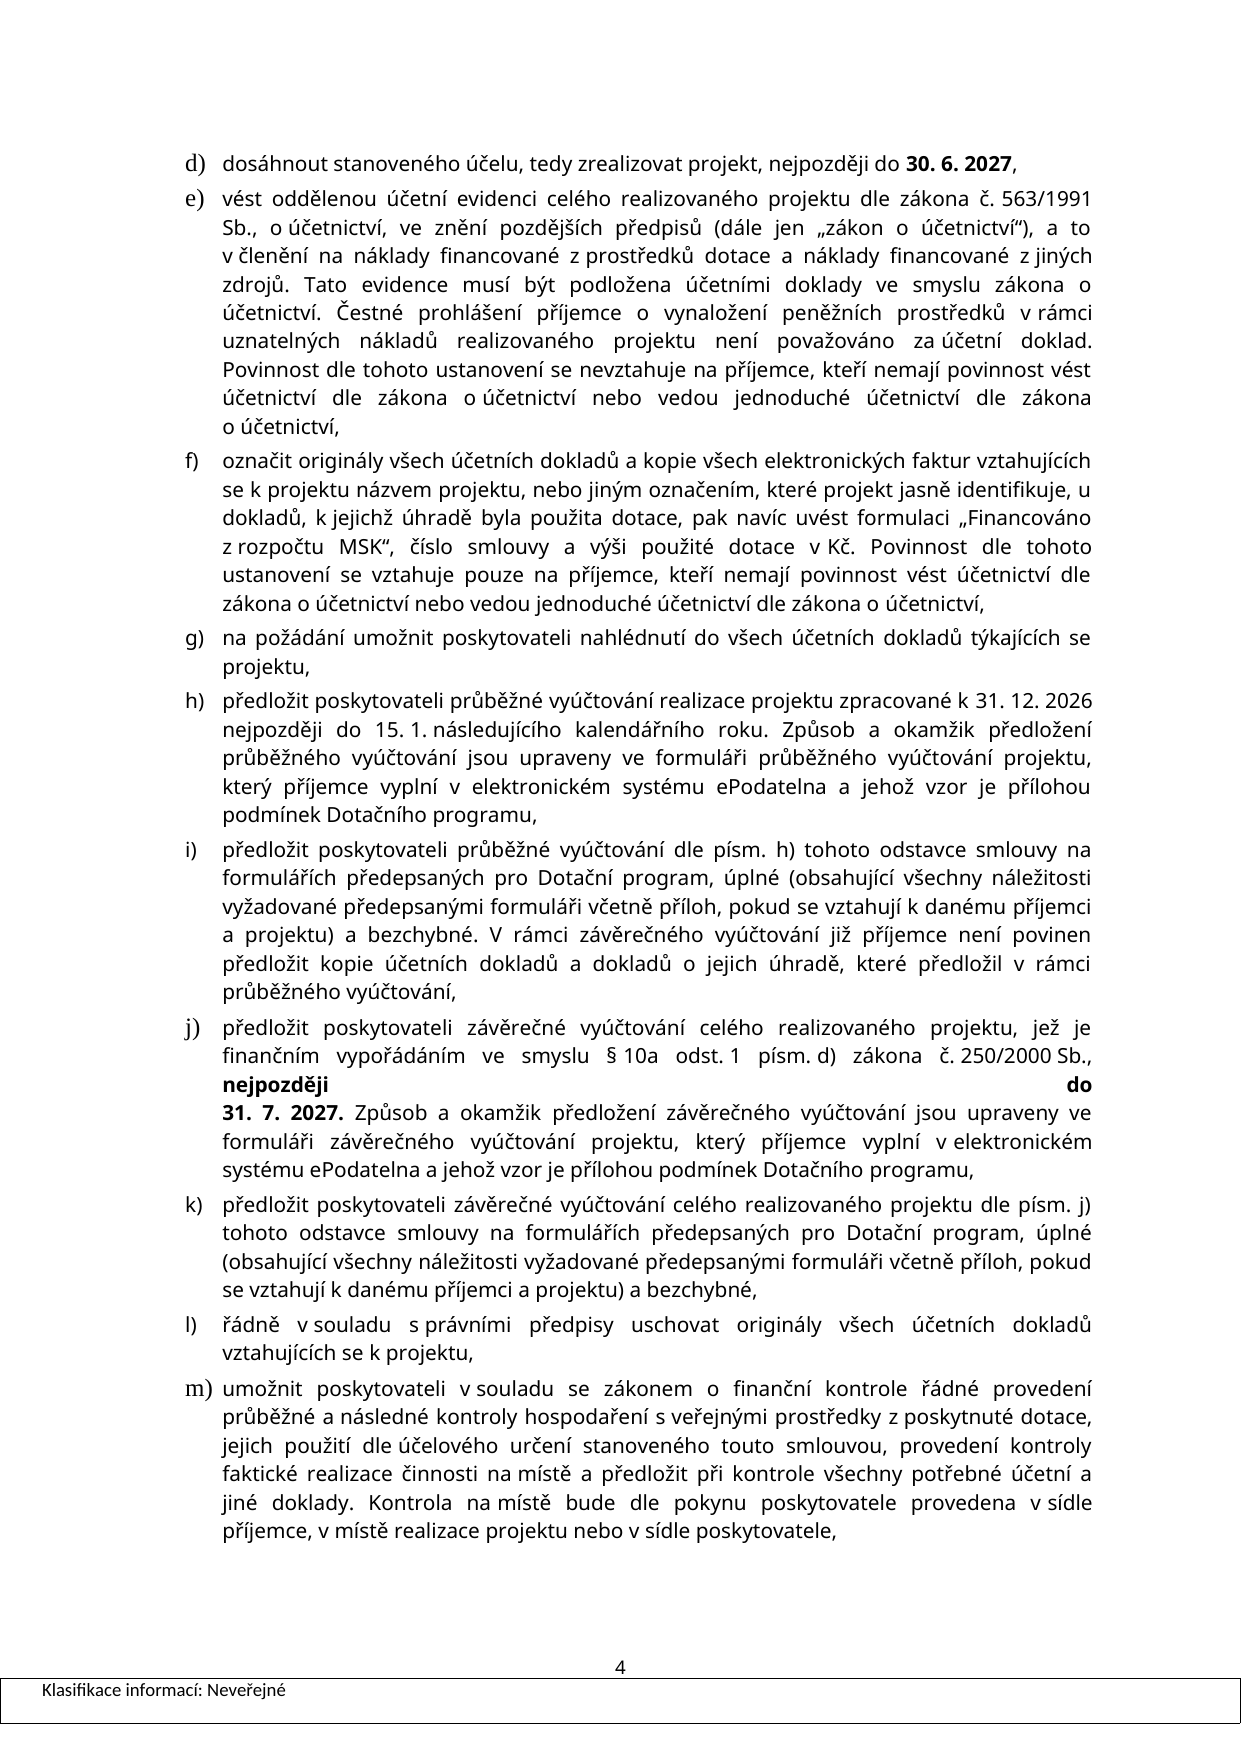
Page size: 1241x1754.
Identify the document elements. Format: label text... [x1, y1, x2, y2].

list dosáhnout stanoveného účelu, tedy zrealizovat projekt, nejpozději do 30. 6. 2027, [185, 148, 1092, 177]
list předložit poskytovateli průběžné vyúčtování realizace projektu zpracované k 31. 12. 2026 nejpozději do 15. 1. následujícího kalendářního roku. Způsob a okamžik předložení průběžného vyúčtování jsou upraveny ve formuláři průběžného vyúčtování projektu, který příjemce vyplní v elektronickém systému ePodatelna a jehož vzor je přílohou podmínek Dotačního programu, [185, 687, 1092, 829]
list předložit poskytovateli průběžné vyúčtování dle písm. h) tohoto odstavce smlouvy na formulářích předepsaných pro Dotační program, úplné (obsahující všechny náležitosti vyžadované předepsanými formuláři včetně příloh, pokud se vztahují k danému příjemci a projektu) a bezchybné. V rámci závěrečného vyúčtování již příjemce není povinen předložit kopie účetních dokladů a dokladů o jejich úhradě, které předložil v rámci průběžného vyúčtování, [185, 835, 1092, 1006]
list řádně v souladu s právními předpisy uschovat originály všech účetních dokladů vztahujících se k projektu, [185, 1310, 1092, 1367]
list umožnit poskytovateli v souladu se zákonem o finanční kontrole řádné provedení průběžné a následné kontroly hospodaření s veřejnými prostředky z poskytnuté dotace, jejich použití dle účelového určení stanoveného touto smlouvou, provedení kontroly faktické realizace činnosti na místě a předložit při kontrole všechny potřebné účetní a jiné doklady. Kontrola na místě bude dle pokynu poskytovatele provedena v sídle příjemce, v místě realizace projektu nebo v sídle poskytovatele, [185, 1373, 1092, 1545]
list předložit poskytovateli závěrečné vyúčtování celého realizovaného projektu dle písm. j) tohoto odstavce smlouvy na formulářích předepsaných pro Dotační program, úplné (obsahující všechny náležitosti vyžadované předepsanými formuláři včetně příloh, pokud se vztahují k danému příjemci a projektu) a bezchybné, [185, 1190, 1092, 1304]
list předložit poskytovateli závěrečné vyúčtování celého realizovaného projektu, jež je finančním vypořádáním ve smyslu § 10a odst. 1 písm. d) zákona č. 250/2000 Sb., nejpozději do 31. 7. 2027. Způsob a okamžik předložení závěrečného vyúčtování jsou upraveny ve formuláři závěrečného vyúčtování projektu, který příjemce vyplní v elektronickém systému ePodatelna a jehož vzor je přílohou podmínek Dotačního programu, [185, 1012, 1092, 1184]
list na požádání umožnit poskytovateli nahlédnutí do všech účetních dokladů týkajících se projektu, [185, 623, 1092, 680]
list označit originály všech účetních dokladů a kopie všech elektronických faktur vztahujících se k projektu názvem projektu, nebo jiným označením, které projekt jasně identifikuje, u dokladů, k jejichž úhradě byla použita dotace, pak navíc uvést formulaci „Financováno z rozpočtu MSK“, číslo smlouvy a výši použité dotace v Kč. Povinnost dle tohoto ustanovení se vztahuje pouze na příjemce, kteří nemají povinnost vést účetnictví dle zákona o účetnictví nebo vedou jednoduché účetnictví dle zákona o účetnictví, [185, 447, 1092, 617]
list vést oddělenou účetní evidenci celého realizovaného projektu dle zákona č. 563/1991 Sb., o účetnictví, ve znění pozdějších předpisů (dále jen „zákon o účetnictví“), a to v členění na náklady financované z prostředků dotace a náklady financované z jiných zdrojů. Tato evidence musí být podložena účetními doklady ve smyslu zákona o účetnictví. Čestné prohlášení příjemce o vynaložení peněžních prostředků v rámci uznatelných nákladů realizovaného projektu není považováno za účetní doklad. Povinnost dle tohoto ustanovení se nevztahuje na příjemce, kteří nemají povinnost vést účetnictví dle zákona o účetnictví nebo vedou jednoduché účetnictví dle zákona o účetnictví, [185, 183, 1092, 440]
